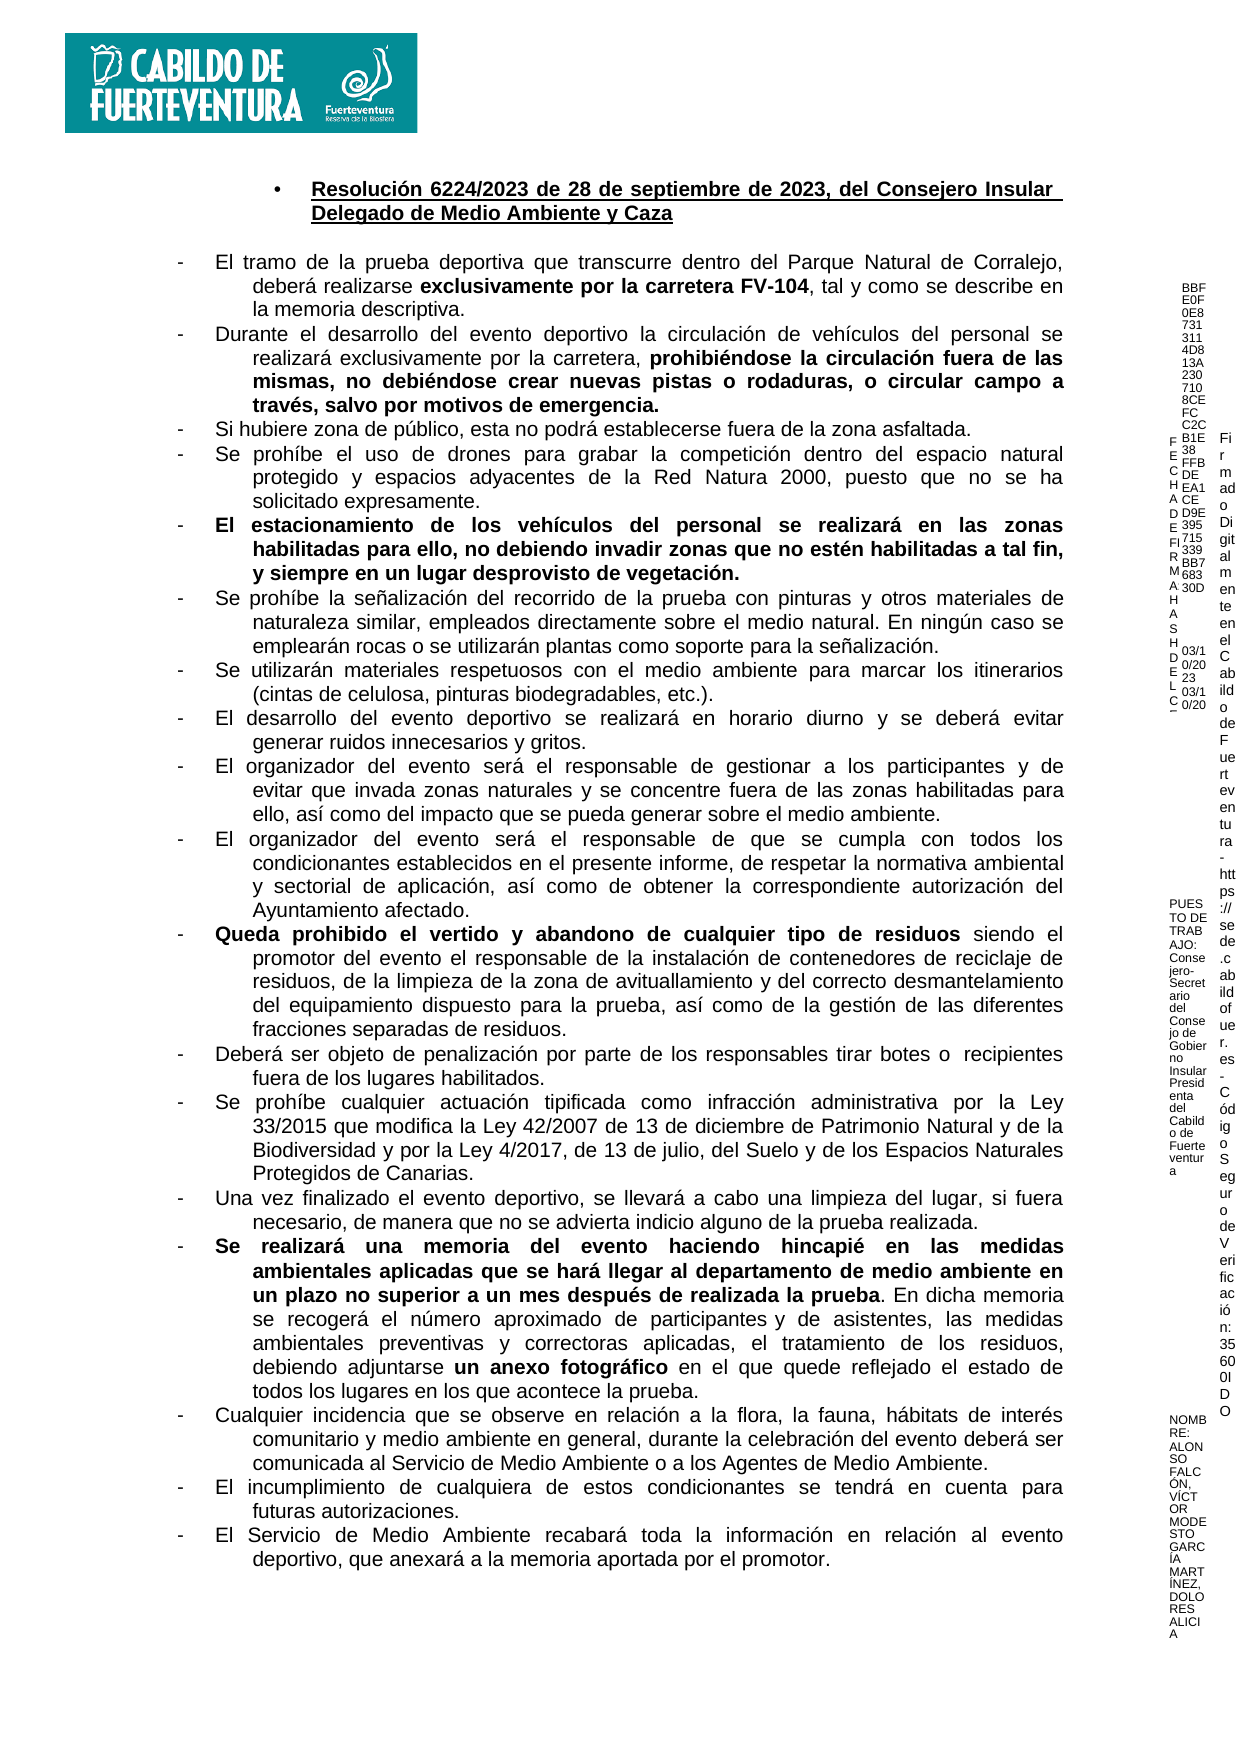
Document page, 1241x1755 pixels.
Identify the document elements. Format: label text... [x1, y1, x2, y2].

list El incumplimiento de cualquiera de estos condicionantes se tendrá en cuenta para futuras autorizaciones. [177, 1476, 1064, 1523]
list Se prohíbe la señalización del recorrido de la prueba con pinturas y otros materiales de naturaleza similar, empleados directamente sobre el medio natural. En ningún caso se emplearán rocas o se utilizarán plantas como soporte para la señalización. [177, 586, 1064, 657]
list Resolución 6224/2023 de 28 de septiembre de 2023, del Consejero Insular Delegado de Medio Ambiente y Caza [274, 177, 1062, 225]
list FECHA DE FIRMA: HASH DEL CERTIFICADO: [1169, 434, 1184, 711]
list El Servicio de Medio Ambiente recabará toda la información en relación al evento deportivo, que anexará a la memoria aportada por el promotor. [177, 1524, 1064, 1571]
list Se prohíbe el uso de drones para grabar la competición dentro del espacio natural protegido y espacios adyacentes de la Red Natura 2000, puesto que no se ha solicitado expresamente. [177, 442, 1064, 513]
list ALONSO FALCÓN, VÍCTOR MODESTO GARCÍA MARTÍNEZ, DOLORES ALICIA [1169, 1441, 1207, 1641]
list Se utilizarán materiales respetuosos con el medio ambiente para marcar los itinerarios (cintas de celulosa, pinturas biodegradables, etc.). [177, 658, 1064, 706]
list El organizador del evento será el responsable de gestionar a los participantes y de evitar que invada zonas naturales y se concentre fuera de las zonas habilitadas para ello, así como del impacto que se pueda generar sobre el medio ambiente. [177, 754, 1064, 826]
list Queda prohibido el vertido y abandono de cualquier tipo de residuos siendo el promotor del evento el responsable de la instalación de contenedores de reciclaje de residuos, de la limpieza de la zona de avituallamiento y del correcto desmantelamiento del equipamiento dispuesto para la prueba, así como de la gestión de las diferentes fracciones separadas de residuos. [177, 922, 1064, 1042]
list Si hubiere zona de público, esta no podrá establecerse fuera de la zona asfaltada. [177, 417, 1179, 711]
list Firmado Digitalmente en el Cabildo de Fuerteventura - https://sede.cabildofuer.es - Código Seguro de Verificación: 35600IDOC205DA08C3818C7143A1 [1219, 430, 1236, 1419]
list Una vez finalizado el evento deportivo, se llevará a cabo una limpieza del lugar, si fuera necesario, de manera que no se advierta indicio alguno de la prueba realizada. [177, 1186, 1064, 1234]
list Deberá ser objeto de penalización por parte de los responsables tirar botes o recipientes fuera de los lugares habilitados. [177, 1042, 1064, 1090]
list El organizador del evento será el responsable de que se cumpla con todos los condicionantes establecidos en el presente informe, de respetar la normativa ambiental y sectorial de aplicación, así como de obtener la correspondiente autorización del Ayuntamiento afectado. [177, 826, 1064, 921]
list 03/10/2023 [1182, 645, 1209, 685]
list NOMBRE: [1169, 1413, 1209, 1440]
list Cualquier incidencia que se observe en relación a la flora, la fauna, hábitats de interés comunitario y medio ambiente en general, durante la celebración del evento deberá ser comunicada al Servicio de Medio Ambiente o a los Agentes de Medio Ambiente. [177, 1403, 1064, 1475]
list [1167, 898, 1209, 1203]
list El estacionamiento de los vehículos del personal se realizará en las zonas habilitadas para ello, no debiendo invadir zonas que no estén habilitadas a tal fin, y siempre en un lugar desprovisto de vegetación. [177, 513, 1064, 585]
list BBFE0F0E87313114D813A2307108CEFCC2CB1E38 FFBDEEA1CED9E395715339BB768330D3CC2EDAE0 [1182, 282, 1207, 593]
list Se realizará una memoria del evento haciendo hincapié en las medidas ambientales aplicadas que se hará llegar al departamento de medio ambiente en un plazo no superior a un mes después de realizada la prueba. En dicha memoria se recogerá el número aproximado de participantes y de asistentes, las medidas ambientales preventivas y correctoras aplicadas, el tratamiento de los residuos, debiendo adjuntarse un anexo fotográfico en el que quede reflejado el estado de todos los lugares en los que acontece la prueba. [177, 1234, 1064, 1402]
list 03/10/2023 [1182, 685, 1209, 711]
list Se prohíbe cualquier actuación tipificada como infracción administrativa por la Ley 33/2015 que modifica la Ley 42/2007 de 13 de diciembre de Patrimonio Natural y de la Biodiversidad y por la Ley 4/2017, de 13 de julio, del Suelo y de los Espacios Naturales Protegidos de Canarias. [177, 1090, 1064, 1185]
list El desarrollo del evento deportivo se realizará en horario diurno y se deberá evitar generar ruidos innecesarios y gritos. [177, 706, 1064, 754]
list Consejero-Secretario del Consejo de Gobierno Insular Presidenta del Cabildo de Fuerteventura [1169, 953, 1207, 1178]
list PUESTO DE TRABAJO: [1169, 898, 1209, 952]
list Durante el desarrollo del evento deportivo la circulación de vehículos del personal se realizará exclusivamente por la carretera, prohibiéndose la circulación fuera de las mismas, no debiéndose crear nuevas pistas o rodaduras, o circular campo a través, salvo por motivos de emergencia. [177, 321, 1064, 416]
list El tramo de la prueba deportiva que transcurre dentro del Parque Natural de Corralejo, deberá realizarse exclusivamente por la carretera FV-104, tal y como se describe en la memoria descriptiva. [177, 250, 1064, 321]
list [1179, 280, 1209, 593]
list [1167, 1413, 1209, 1644]
list [1209, 417, 1241, 1419]
